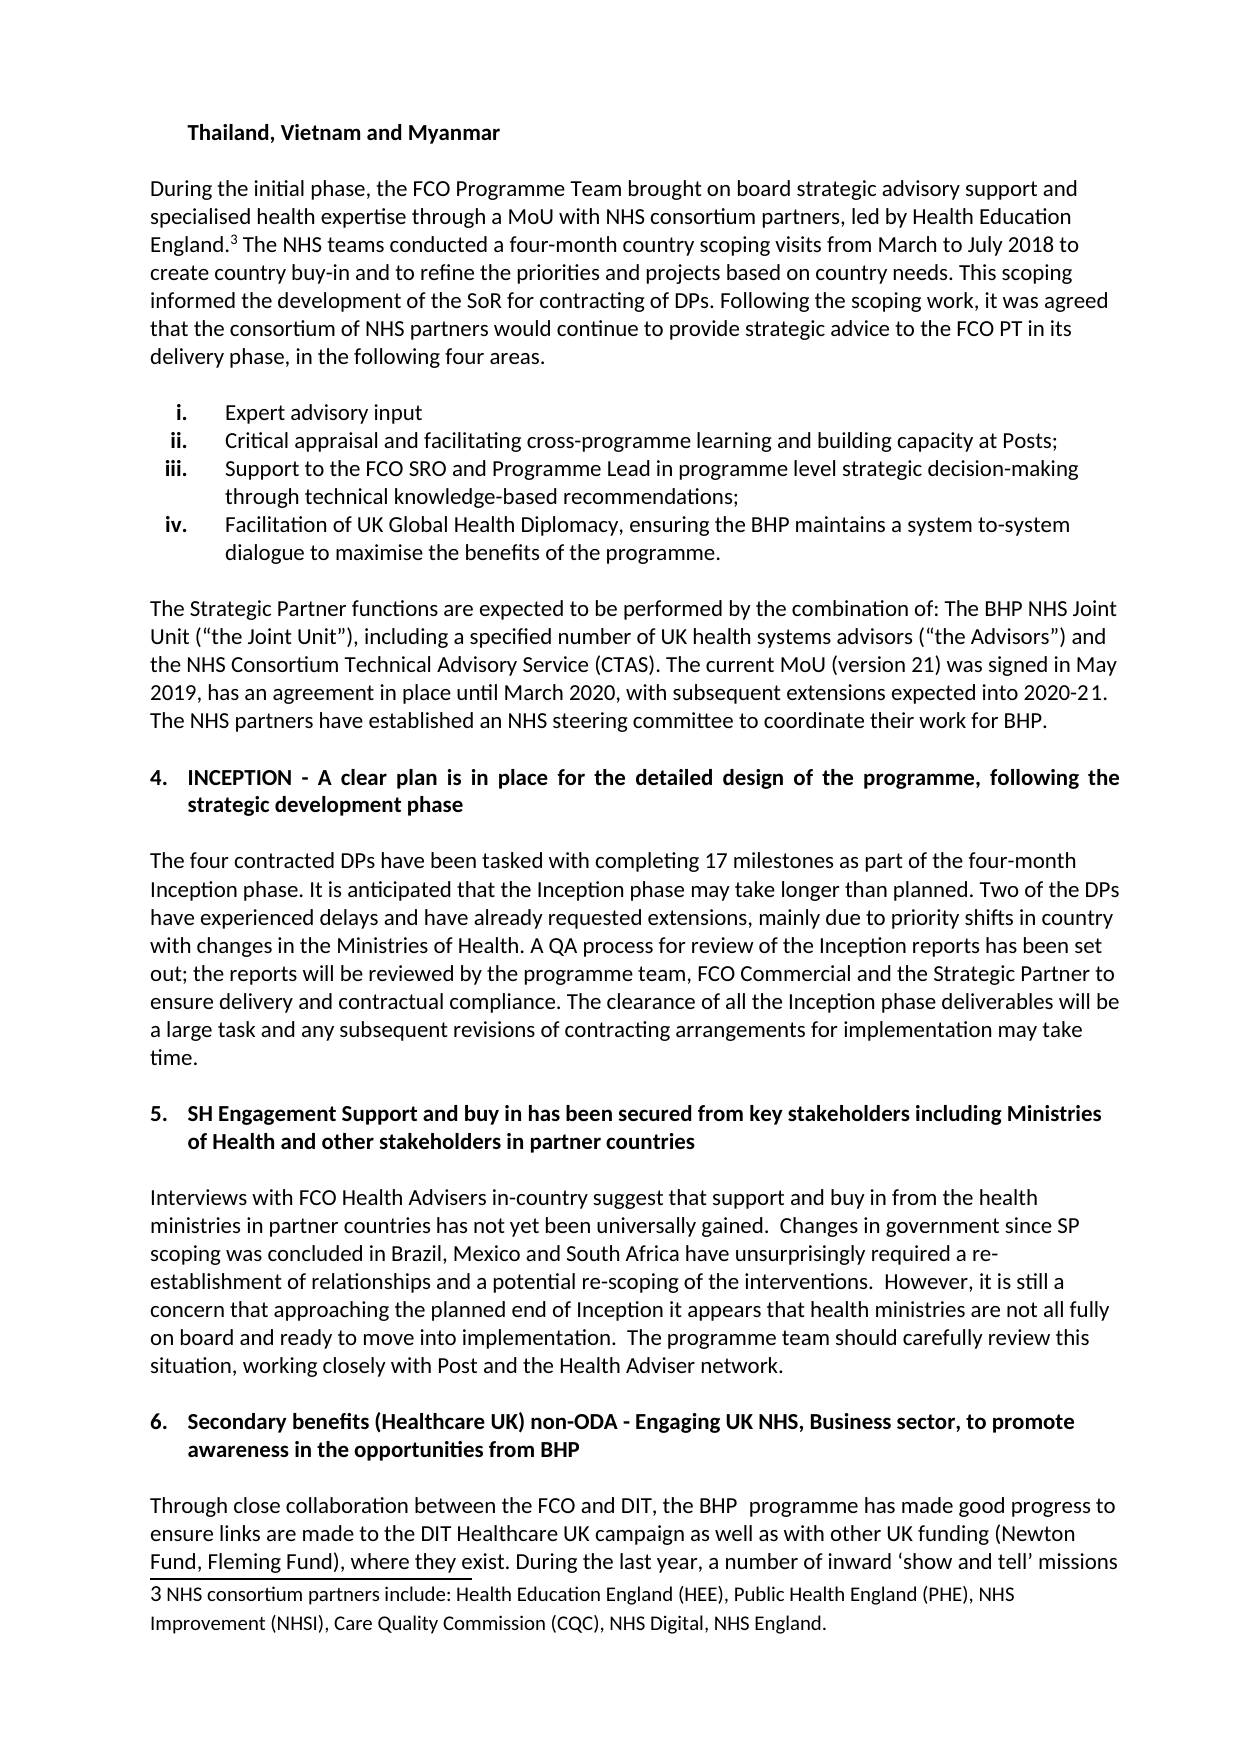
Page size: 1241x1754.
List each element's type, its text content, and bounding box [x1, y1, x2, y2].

text Interviews with FCO Health Advisers in-country suggest that support and buy in from the health ministries in partner countries has not yet been universally gained. Changes in government since SP scoping was concluded in Brazil, Mexico and South Africa have unsurprisingly required a re-establishment of relationships and a potential re-scoping of the interventions. However, it is still a concern that approaching the planned end of Inception it appears that health ministries are not all fully on board and ready to move into implementation. The programme team should carefully review this situation, working closely with Post and the Health Adviser network. [150, 1183, 1122, 1407]
text The four contracted DPs have been tasked with completing 17 milestones as part of the four-month Inception phase. It is anticipated that the Inception phase may take longer than planned. Two of the DPs have experienced delays and have already requested extensions, mainly due to priority shifts in country with changes in the Ministries of Health. A QA process for review of the Inception reports has been set out; the reports will be reviewed by the programme team, FCO Commercial and the Strategic Partner to ensure delivery and contractual compliance. The clearance of all the Inception phase deliverables will be a large task and any subsequent revisions of contracting arrangements for implementation may take time. [150, 819, 1122, 1071]
list Secondary benefits (Healthcare UK) non-ODA - Engaging UK NHS, Business sector, to promote awareness in the opportunities from BHP [150, 1407, 1122, 1463]
list Expert advisory input [187, 398, 1122, 426]
list Facilitation of UK Global Health Diplomacy, ensuring the BHP maintains a system to-system dialogue to maximise the benefits of the programme. [187, 510, 1122, 566]
list SH Engagement Support and buy in has been secured from key stakeholders including Ministries of Health and other stakeholders in partner countries [150, 1099, 1122, 1183]
list Critical appraisal and facilitating cross-programme learning and building capacity at Posts; [187, 426, 1122, 454]
list INCEPTION - A clear plan is in place for the detailed design of the programme, following the strategic development phase [150, 763, 1122, 819]
text The Strategic Partner functions are expected to be performed by the combination of: The BHP NHS Joint Unit (“the Joint Unit”), including a specified number of UK health systems advisors (“the Advisors”) and the NHS Consortium Technical Advisory Service (CTAS). The current MoU (version 21) was signed in May 2019, has an agreement in place until March 2020, with subsequent extensions expected into 2020-21. The NHS partners have established an NHS steering committee to coordinate their work for BHP. [150, 594, 1122, 734]
list Support to the FCO SRO and Programme Lead in programme level strategic decision-making through technical knowledge-based recommendations; [187, 454, 1122, 510]
text Through close collaboration between the FCO and DIT, the BHP programme has made good progress to ensure links are made to the DIT Healthcare UK campaign as well as with other UK funding (Newton Fund, Fleming Fund), where they exist. During the last year, a number of inward ‘show and tell’ missions [150, 1463, 1122, 1575]
text NHS consortium partners include: Health Education England (HEE), Public Health England (PHE), NHS Improvement (NHSI), Care Quality Commission (CQC), NHS Digital, NHS England. [150, 1579, 1122, 1636]
text During the initial phase, the FCO Programme Team brought on board strategic advisory support and specialised health expertise through a MoU with NHS consortium partners, led by Health Education England. The NHS teams conducted a four-month country scoping visits from March to July 2018 to create country buy-in and to refine the priorities and projects based on country needs. This scoping informed the development of the SoR for contracting of DPs. Following the scoping work, it was agreed that the consortium of NHS partners would continue to provide strategic advice to the FCO PT in its delivery phase, in the following four areas. [150, 174, 1122, 398]
list Thailand, Vietnam and Myanmar [150, 118, 1122, 174]
